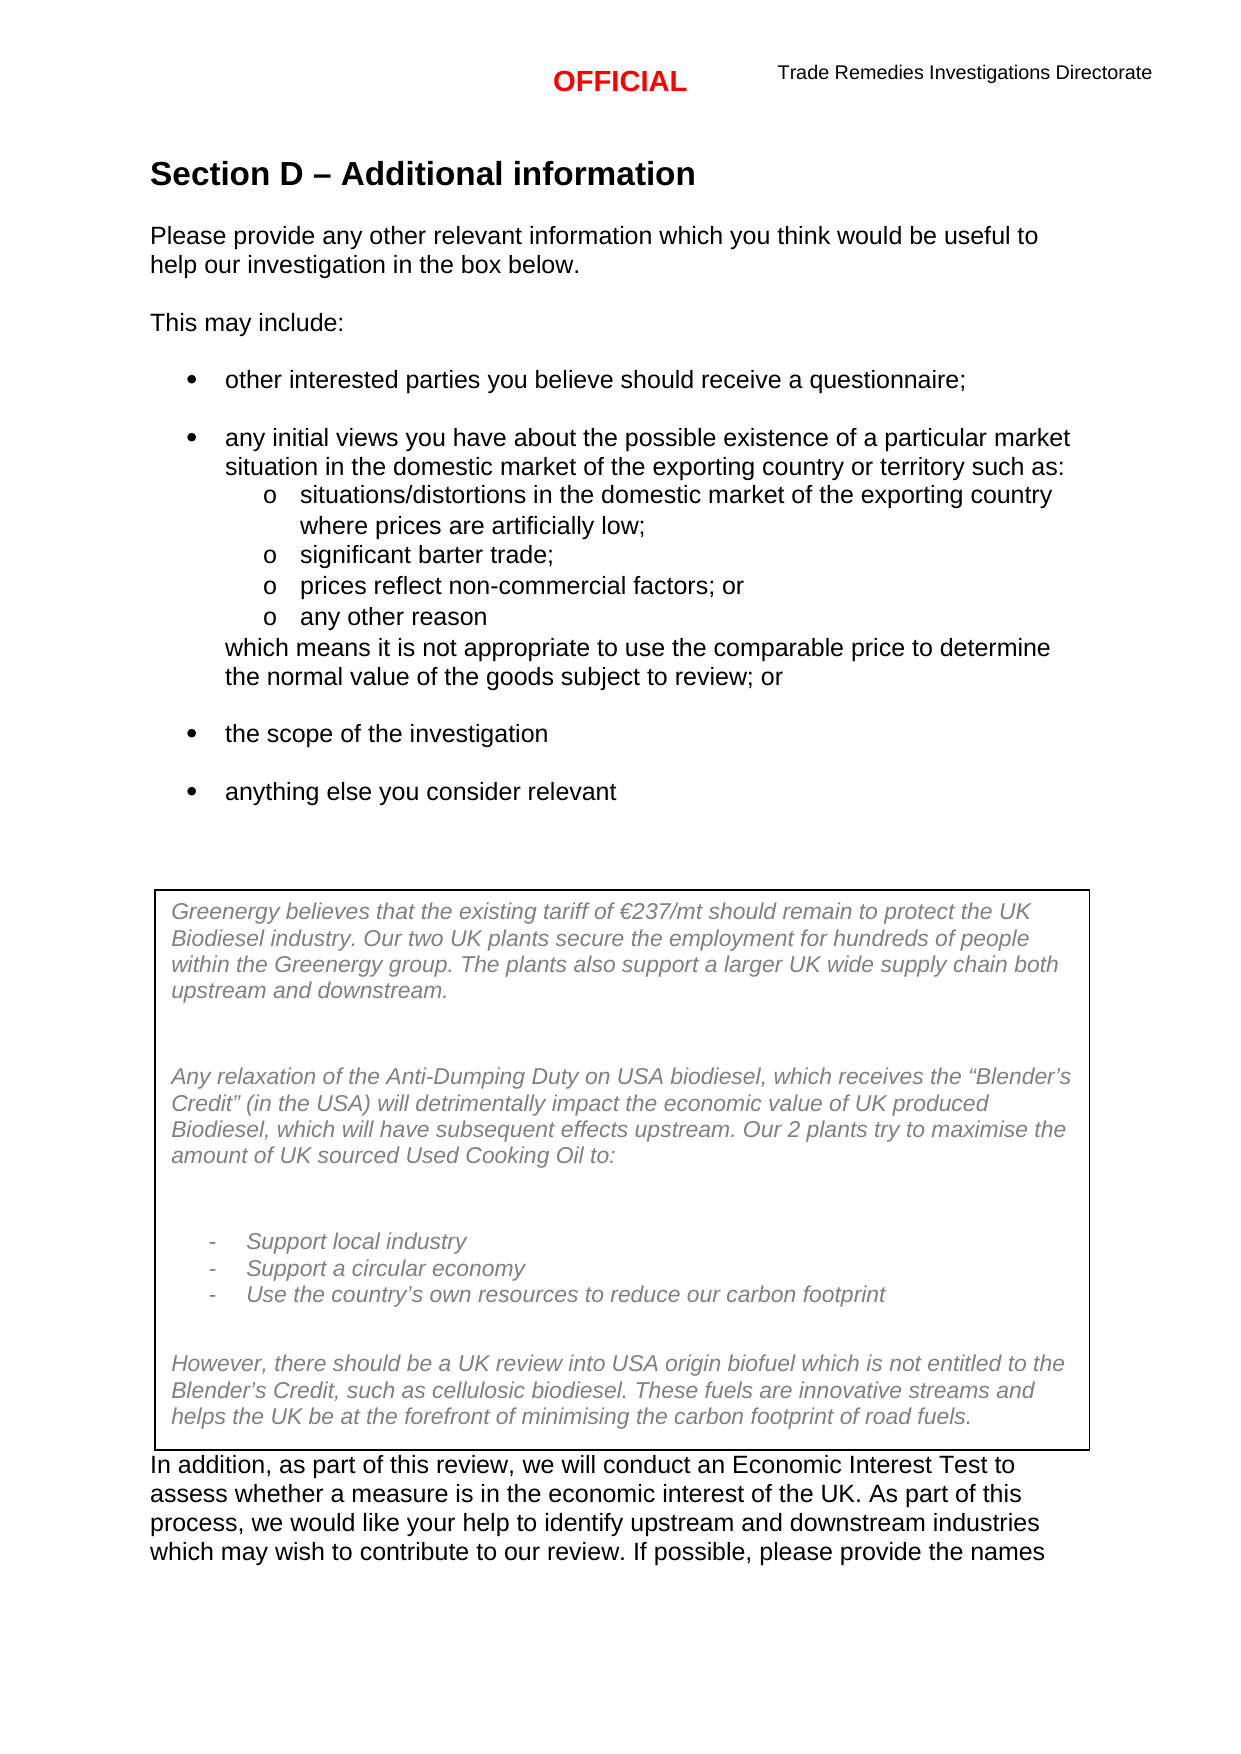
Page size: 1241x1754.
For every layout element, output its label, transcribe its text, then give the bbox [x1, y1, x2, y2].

list any other reason [262, 602, 1090, 633]
text However, there should be a UK review into USA origin biofuel which is not entitled to the Blender’s Credit, such as cellulosic biodiesel. These fuels are innovative streams and helps the UK be at the forefront of minimising the carbon footprint of road fuels. [171, 1350, 1074, 1429]
text Greenergy believes that the existing tariff of €237/mt should remain to protect the UK Biodiesel industry. Our two UK plants secure the employment for hundreds of people within the Greenergy group. The plants also support a larger UK wide supply chain both upstream and downstream. [171, 898, 1074, 1003]
list anything else you consider relevant [187, 777, 1090, 806]
list which means it is not appropriate to use the comparable price to determine the normal value of the goods subject to review; or [225, 633, 1090, 690]
list Use the country’s own resources to reduce our carbon footprint [208, 1281, 1074, 1307]
list prices reflect non-commercial factors; or [262, 571, 1090, 602]
list other interested parties you believe should receive a questionnaire; [187, 365, 1090, 394]
text In addition, as part of this review, we will conduct an Economic Interest Test to assess whether a measure is in the economic interest of the UK. As part of this process, we would like your help to identify upstream and downstream industries which may wish to contribute to our review. If possible, please provide the names [150, 880, 1090, 1566]
list Support a circular economy [208, 1255, 1074, 1281]
list any initial views you have about the possible existence of a particular market situation in the domestic market of the exporting country or territory such as: [187, 423, 1090, 480]
subtitle Section D – Additional information [150, 154, 1090, 193]
list significant barter trade; [262, 540, 1090, 571]
list the scope of the investigation [187, 719, 1090, 748]
list situations/distortions in the domestic market of the exporting country where prices are artificially low; [262, 480, 1090, 540]
text Please provide any other relevant information which you think would be useful to help our investigation in the box below. [150, 221, 1090, 279]
list Support local industry [208, 1228, 1074, 1255]
text Any relaxation of the Anti-Dumping Duty on USA biodiesel, which receives the “Blender’s Credit” (in the USA) will detrimentally impact the economic value of UK produced Biodiesel, which will have subsequent effects upstream. Our 2 plants try to maximise the amount of UK sourced Used Cooking Oil to: [171, 1063, 1074, 1169]
text This may include: [150, 308, 1090, 336]
